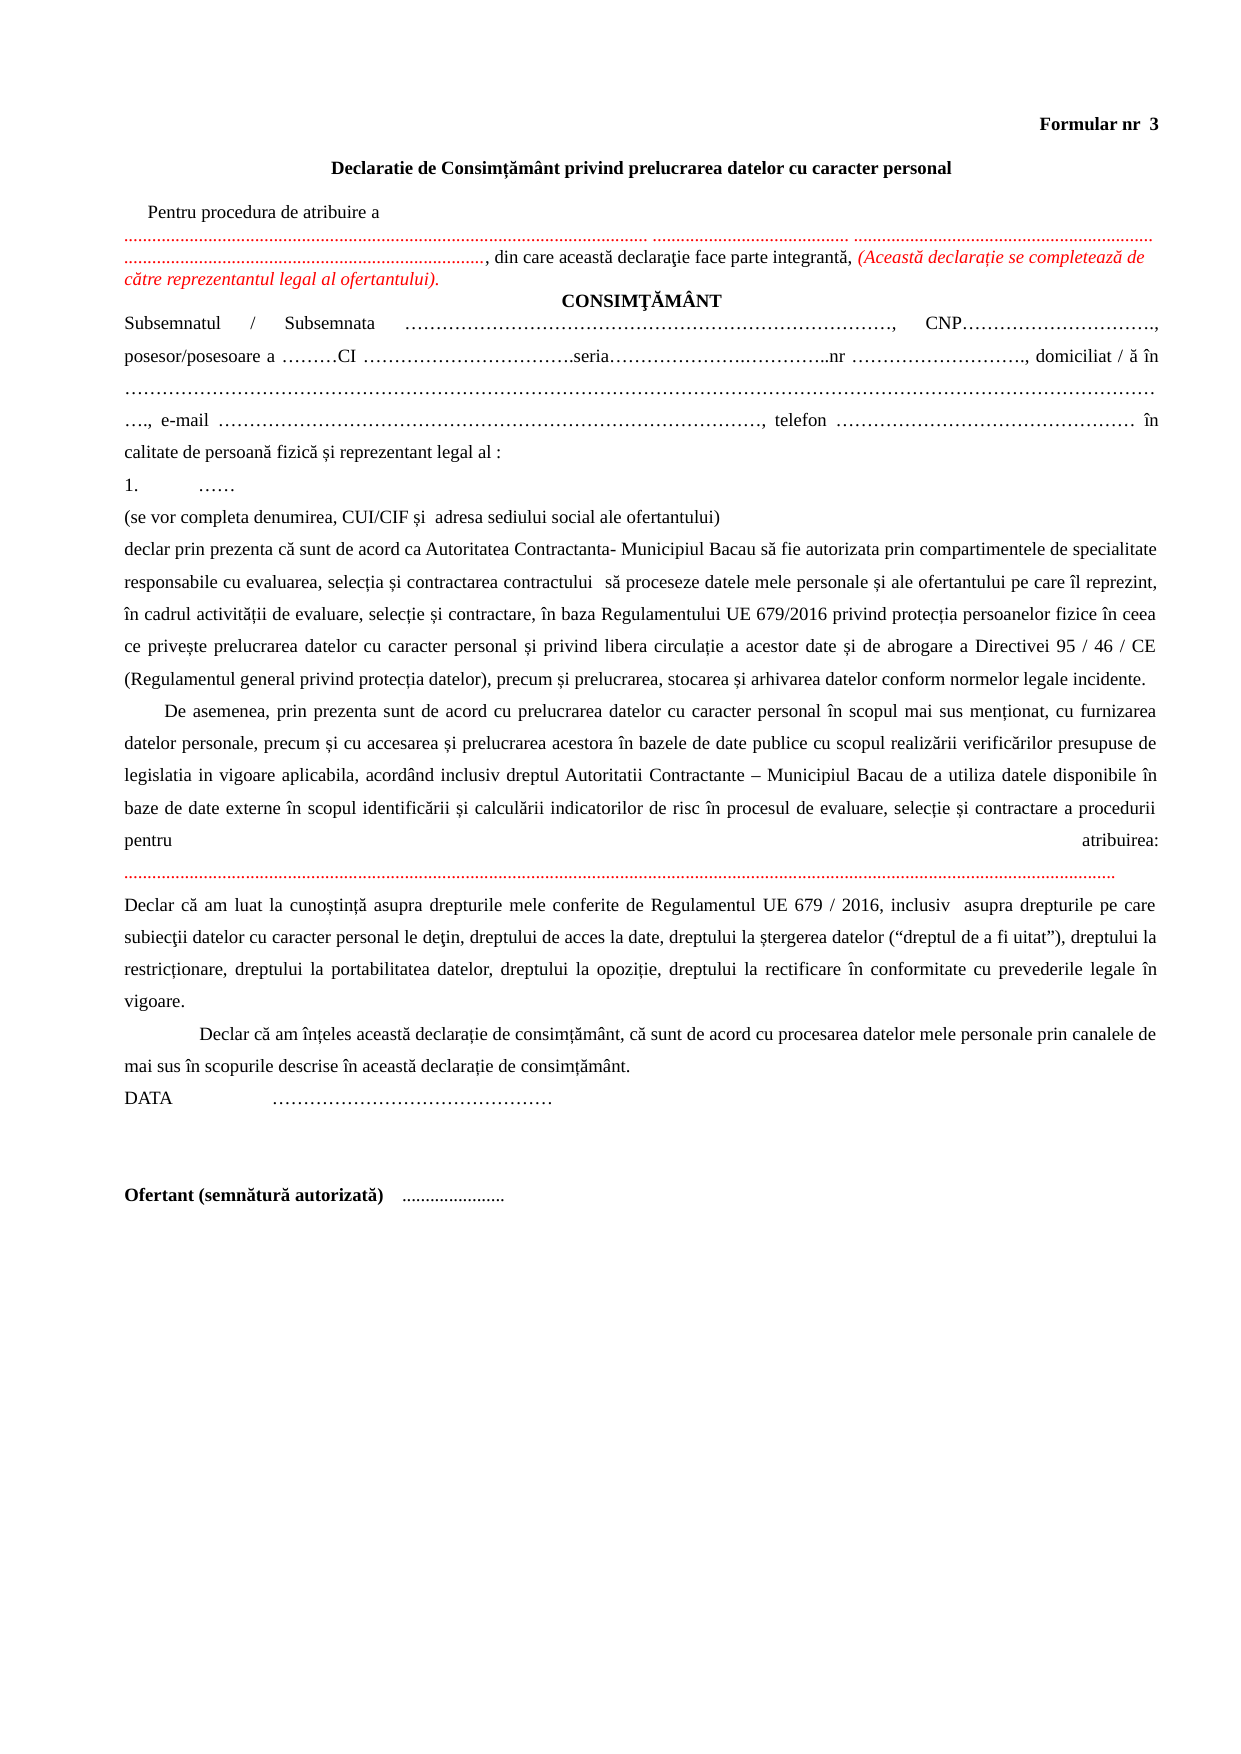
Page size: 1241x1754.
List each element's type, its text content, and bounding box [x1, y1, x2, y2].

text Subsemnatul / Subsemnata ……………………………………………………………………, CNP…………………………., posesor/posesoare a ………CI …………………………….seria………………….…………..nr ………………………., domiciliat / ă în ……………………………………………………………………………………………………………………………………………………., e-mail ……………………………………………………………………………, telefon ………………………………………… în calitate de persoană fizică și reprezentant legal al : [124, 312, 1159, 463]
text (se vor completa denumirea, CUI/CIF și adresa sediului social ale ofertantului) [124, 506, 1159, 527]
text Declar că am luat la cunoștință asupra drepturile mele conferite de Regulamentul UE 679 / 2016, inclusiv asupra drepturile pe care subiecţii datelor cu caracter personal le deţin, dreptului de acces la date, dreptului la ștergerea datelor (“dreptul de a fi uitat”), dreptului la restricționare, dreptului la portabilitatea datelor, dreptului la opoziție, dreptului la rectificare în conformitate cu prevederile legale în vigoare. [124, 893, 1159, 1012]
text Declar că am înțeles această declarație de consimțământ, că sunt de acord cu procesarea datelor mele personale prin canalele de mai sus în scopurile descrise în această declarație de consimțământ. [124, 1023, 1159, 1076]
text 1. …… [124, 474, 1159, 495]
text Declaratie de Consimțământ privind prelucrarea datelor cu caracter personal [124, 157, 1159, 178]
text CONSIMŢĂMÂNT [124, 290, 1159, 312]
text Ofertant (semnătură autorizată) ...................... [124, 1184, 1159, 1206]
text Formular nr 3 [724, 112, 1159, 134]
text De asemenea, prin prezenta sunt de acord cu prelucrarea datelor cu caracter personal în scopul mai sus menționat, cu furnizarea datelor personale, precum și cu accesarea și prelucrarea acestora în bazele de date publice cu scopul realizării verificărilor presupuse de legislatia in vigoare aplicabila, acordând inclusiv dreptul Autoritatii Contractante – Municipiul Bacau de a utiliza datele disponibile în baze de date externe în scopul identificării și calculării indicatorilor de risc în procesul de evaluare, selecție și contractare a procedurii pentru atribuirea: .................................................................................................................................................................................................................... [124, 700, 1159, 883]
text Pentru procedura de atribuire a ................................................................................................................ .......................................... ............................................................................................................................................., din care această declaraţie face parte integrantă, (Această declarație se completează de către reprezentantul legal al ofertantului). [124, 201, 1159, 289]
text DATA ……………………………………… [124, 1087, 1159, 1109]
text declar prin prezenta că sunt de acord ca Autoritatea Contractanta- Municipiul Bacau să fie autorizata prin compartimentele de specialitate responsabile cu evaluarea, selecția și contractarea contractului să proceseze datele mele personale și ale ofertantului pe care îl reprezint, în cadrul activității de evaluare, selecție și contractare, în baza Regulamentului UE 679/2016 privind protecția persoanelor fizice în ceea ce privește prelucrarea datelor cu caracter personal și privind libera circulație a acestor date și de abrogare a Directivei 95 / 46 / CE (Regulamentul general privind protecția datelor), precum și prelucrarea, stocarea și arhivarea datelor conform normelor legale incidente. [124, 538, 1159, 689]
